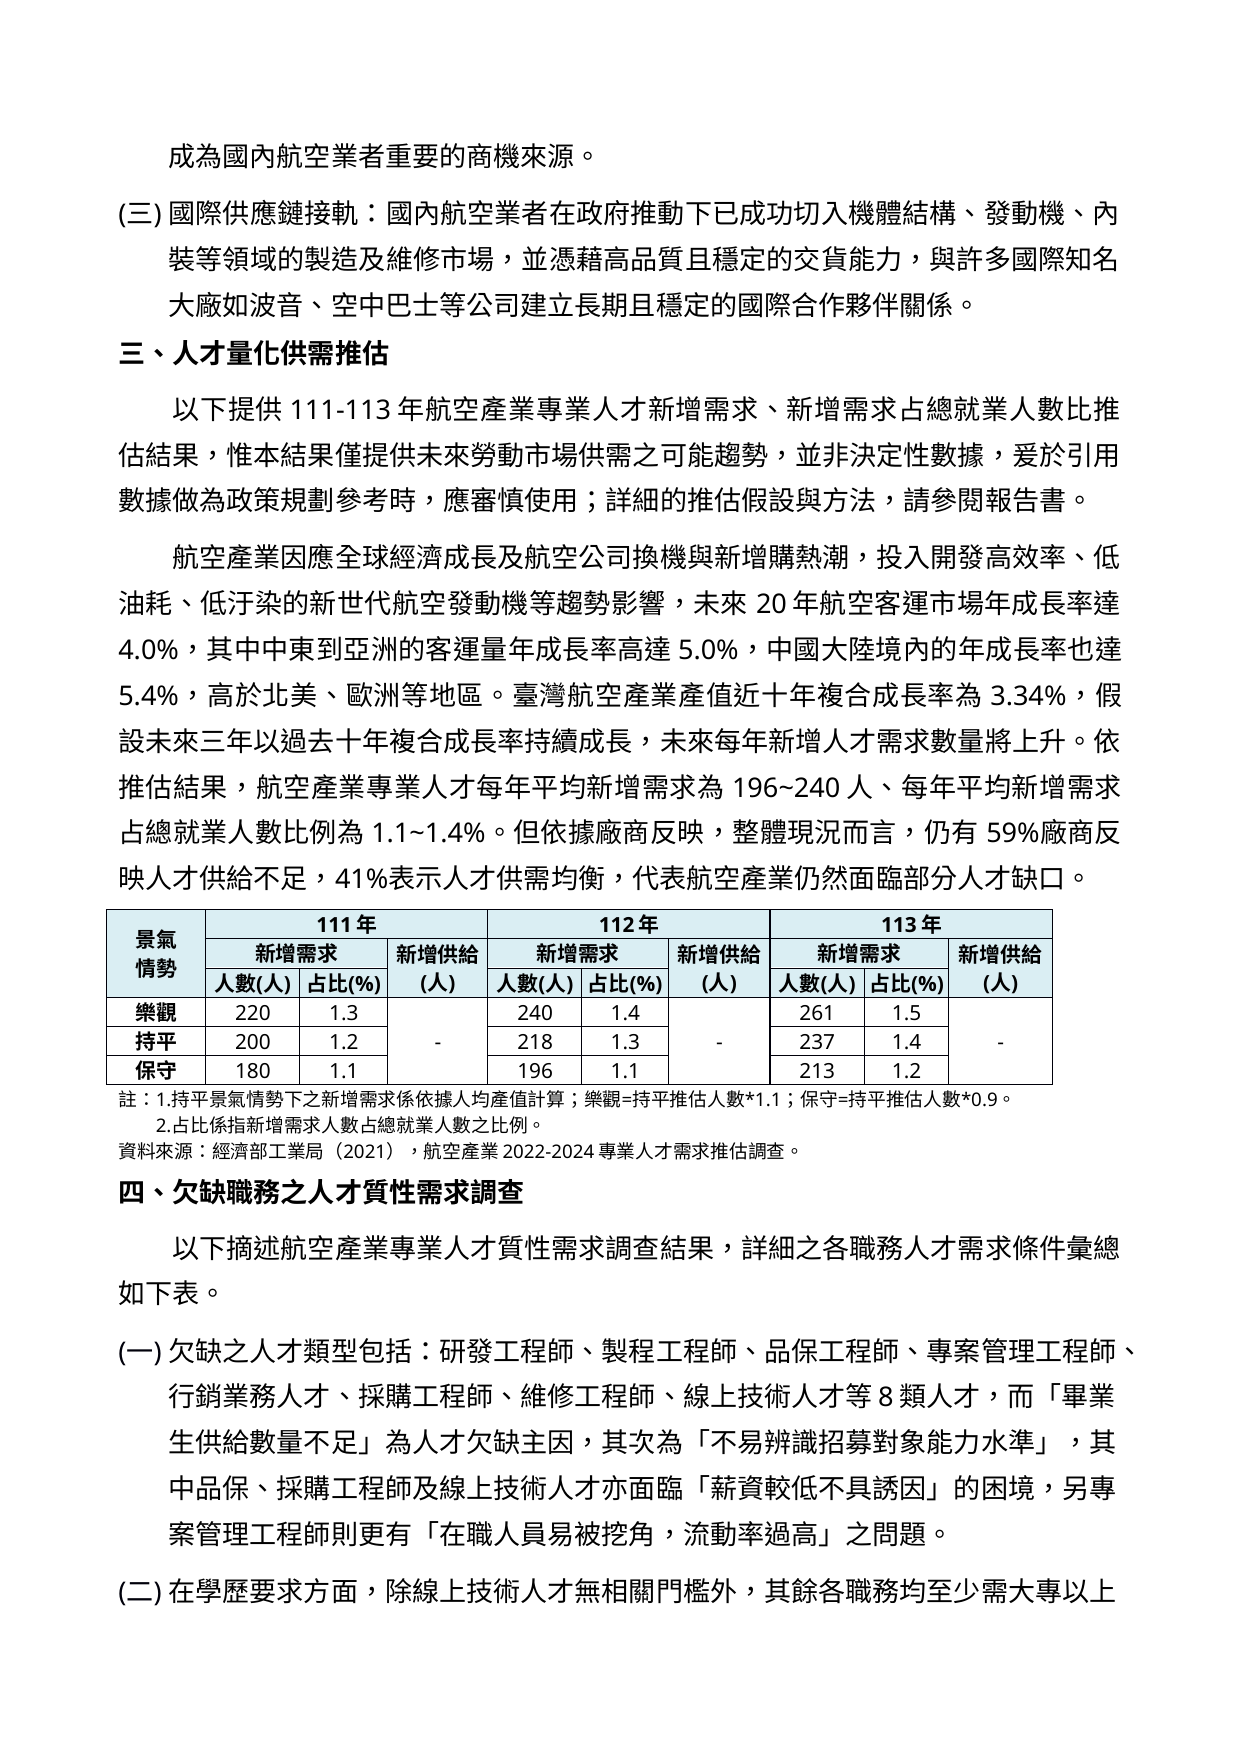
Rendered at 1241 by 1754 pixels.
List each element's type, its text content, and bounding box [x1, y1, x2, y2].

table_cell 1.3 [582, 1027, 668, 1055]
text 四、欠缺職務之人才質性需求調查 [118, 1171, 1122, 1210]
list 成為國內航空業者重要的商機來源。 [118, 130, 1122, 176]
table_cell 占比(%) [865, 969, 948, 997]
table_cell 人數(人) [771, 969, 864, 997]
table_header 111年 [206, 910, 487, 938]
table_cell 新增需求 [488, 939, 668, 967]
list 資料來源：經濟部工業局（2021），航空產業2022-2024專業人才需求推估調查。 [118, 1137, 1122, 1163]
table_cell 1.2 [865, 1056, 948, 1084]
table_cell 237 [771, 1027, 864, 1055]
table_cell - [949, 998, 1052, 1084]
table_cell 持平 [107, 1027, 205, 1055]
table_header 113年 [771, 910, 1052, 938]
table_cell 新增供給(人) [669, 939, 769, 997]
table_cell - [388, 998, 487, 1084]
table_cell 新增供給(人) [949, 939, 1052, 997]
table_cell 新增需求 [771, 939, 948, 967]
list 2.占比係指新增需求人數占總就業人數之比例。 [156, 1111, 1122, 1137]
table_cell - [669, 998, 769, 1084]
table_cell 220 [206, 998, 299, 1026]
table_cell 1.1 [582, 1056, 668, 1084]
table_cell 200 [206, 1027, 299, 1055]
table_cell 1.1 [300, 1056, 387, 1084]
table_cell 樂觀 [107, 998, 205, 1026]
table_cell 218 [488, 1027, 581, 1055]
table_cell 213 [771, 1056, 864, 1084]
table_cell 240 [488, 998, 581, 1026]
text 航空產業因應全球經濟成長及航空公司換機與新增購熱潮，投入開發高效率、低油耗、低汙染的新世代航空發動機等趨勢影響，未來20年航空客運市場年成長率達4.0%，其中中東到亞洲的客運量年成長率高達5.0%，中國大陸境內的年成長率也達5.4%，高於北美、歐洲等地區。臺灣航空產業產值近十年複合成長率為3.34%，假設未來三年以過去十年複合成長率持續成長，未來每年新增人才需求數量將上升。依推估結果，航空產業專業人才每年平均新增需求為196~240人、每年平均新增需求占總就業人數比例為1.1~1.4%。但依據廠商反映，整體現況而言，仍有59%廠商反映人才供給不足，41%表示人才供需均衡，代表航空產業仍然面臨部分人才缺口。 [118, 531, 1122, 898]
table_cell 261 [771, 998, 864, 1026]
table_cell 1.2 [300, 1027, 387, 1055]
table_cell 人數(人) [488, 969, 581, 997]
list 國際供應鏈接軌：國內航空業者在政府推動下已成功切入機體結構、發動機、內裝等領域的製造及維修市場，並憑藉高品質且穩定的交貨能力，與許多國際知名大廠如波音、空中巴士等公司建立長期且穩定的國際合作夥伴關係。 [118, 187, 1122, 324]
table_cell 新增需求 [206, 939, 387, 967]
table_cell 180 [206, 1056, 299, 1084]
table_cell 人數(人) [206, 969, 299, 997]
text 以下摘述航空產業專業人才質性需求調查結果，詳細之各職務人才需求條件彙總如下表。 [118, 1221, 1122, 1313]
table_cell 1.4 [865, 1027, 948, 1055]
table_cell 占比(%) [582, 969, 668, 997]
table_header 景氣 情勢 [107, 910, 205, 997]
table_cell 1.4 [582, 998, 668, 1026]
list 欠缺之人才類型包括：研發工程師、製程工程師、品保工程師、專案管理工程師、行銷業務人才、採購工程師、維修工程師、線上技術人才等8類人才，而「畢業生供給數量不足」為人才欠缺主因，其次為「不易辨識招募對象能力水準」，其中品保、採購工程師及線上技術人才亦面臨「薪資較低不具誘因」的困境，另專案管理工程師則更有「在職人員易被挖角，流動率過高」之問題。 [118, 1324, 1122, 1553]
table_header 112年 [488, 910, 769, 938]
table_cell 1.3 [300, 998, 387, 1026]
list 註：1.持平景氣情勢下之新增需求係依據人均產值計算；樂觀=持平推估人數*1.1；保守=持平推估人數*0.9。 [118, 1085, 1122, 1111]
list 在學歷要求方面，除線上技術人才無相關門檻外，其餘各職務均至少需大專以上 [118, 1565, 1122, 1611]
text 以下提供111-113年航空產業專業人才新增需求、新增需求占總就業人數比推估結果，惟本結果僅提供未來勞動市場供需之可能趨勢，並非決定性數據，爰於引用數據做為政策規劃參考時，應審慎使用；詳細的推估假設與方法，請參閱報告書。 [118, 382, 1122, 520]
table_cell 196 [488, 1056, 581, 1084]
table_cell 保守 [107, 1056, 205, 1084]
table_cell 占比(%) [300, 969, 387, 997]
table_cell 新增供給(人) [388, 939, 487, 997]
text 三、人才量化供需推估 [118, 332, 1122, 371]
table_cell 1.5 [865, 998, 948, 1026]
